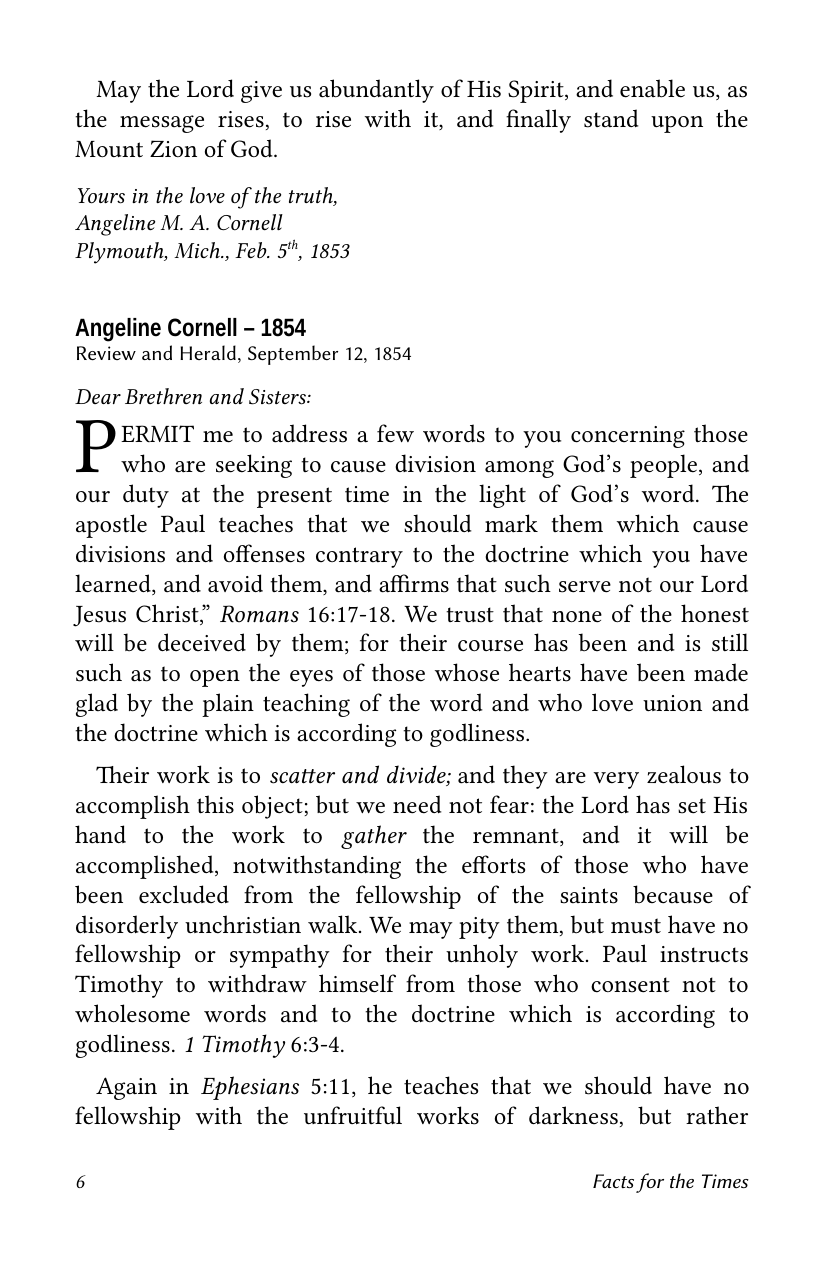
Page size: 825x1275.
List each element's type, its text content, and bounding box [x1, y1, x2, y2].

text PERMIT me to address a few words to you concerning those who are seeking to cause division among God’s people, and our duty at the present time in the light of God’s word. The apostle Paul teaches that we should mark them which cause divisions and offenses contrary to the doctrine which you have learned, and avoid them, and affirms that such serve not our Lord Jesus Christ,” Romans 16:17-18. We trust that none of the honest will be deceived by them; for their course has been and is still such as to open the eyes of those whose hearts have been made glad by the plain teaching of the word and who love union and the doctrine which is according to godliness. [75, 420, 750, 748]
subtitle Angeline Cornell – 1854 [75, 313, 750, 342]
text Angeline M. A. Cornell [75, 210, 750, 236]
text Yours in the love of the truth, [75, 183, 750, 209]
text Dear Brethren and Sisters: [75, 384, 750, 410]
text May the Lord give us abundantly of His Spirit, and enable us, as the message rises, to rise with it, and finally stand upon the Mount Zion of God. [75, 75, 750, 163]
text Again in Ephesians 5:11, he teaches that we should have no fellowship with the unfruitful works of darkness, but rather [75, 1072, 750, 1131]
text Plymouth, Mich., Feb. 5th, 1853 [75, 237, 750, 264]
text Review and Herald, September 12, 1854 [75, 342, 750, 366]
text Their work is to scatter and divide; and they are very zealous to accomplish this object; but we need not fear: the Lord has set His hand to the work to gather the remnant, and it will be accomplished, notwithstanding the efforts of those who have been excluded from the fellowship of the saints because of disorderly unchristian walk. We may pity them, but must have no fellowship or sympathy for their unholy work. Paul instructs Timothy to withdraw himself from those who consent not to wholesome words and to the doctrine which is according to godliness. 1 Timothy 6:3-4. [75, 761, 750, 1059]
